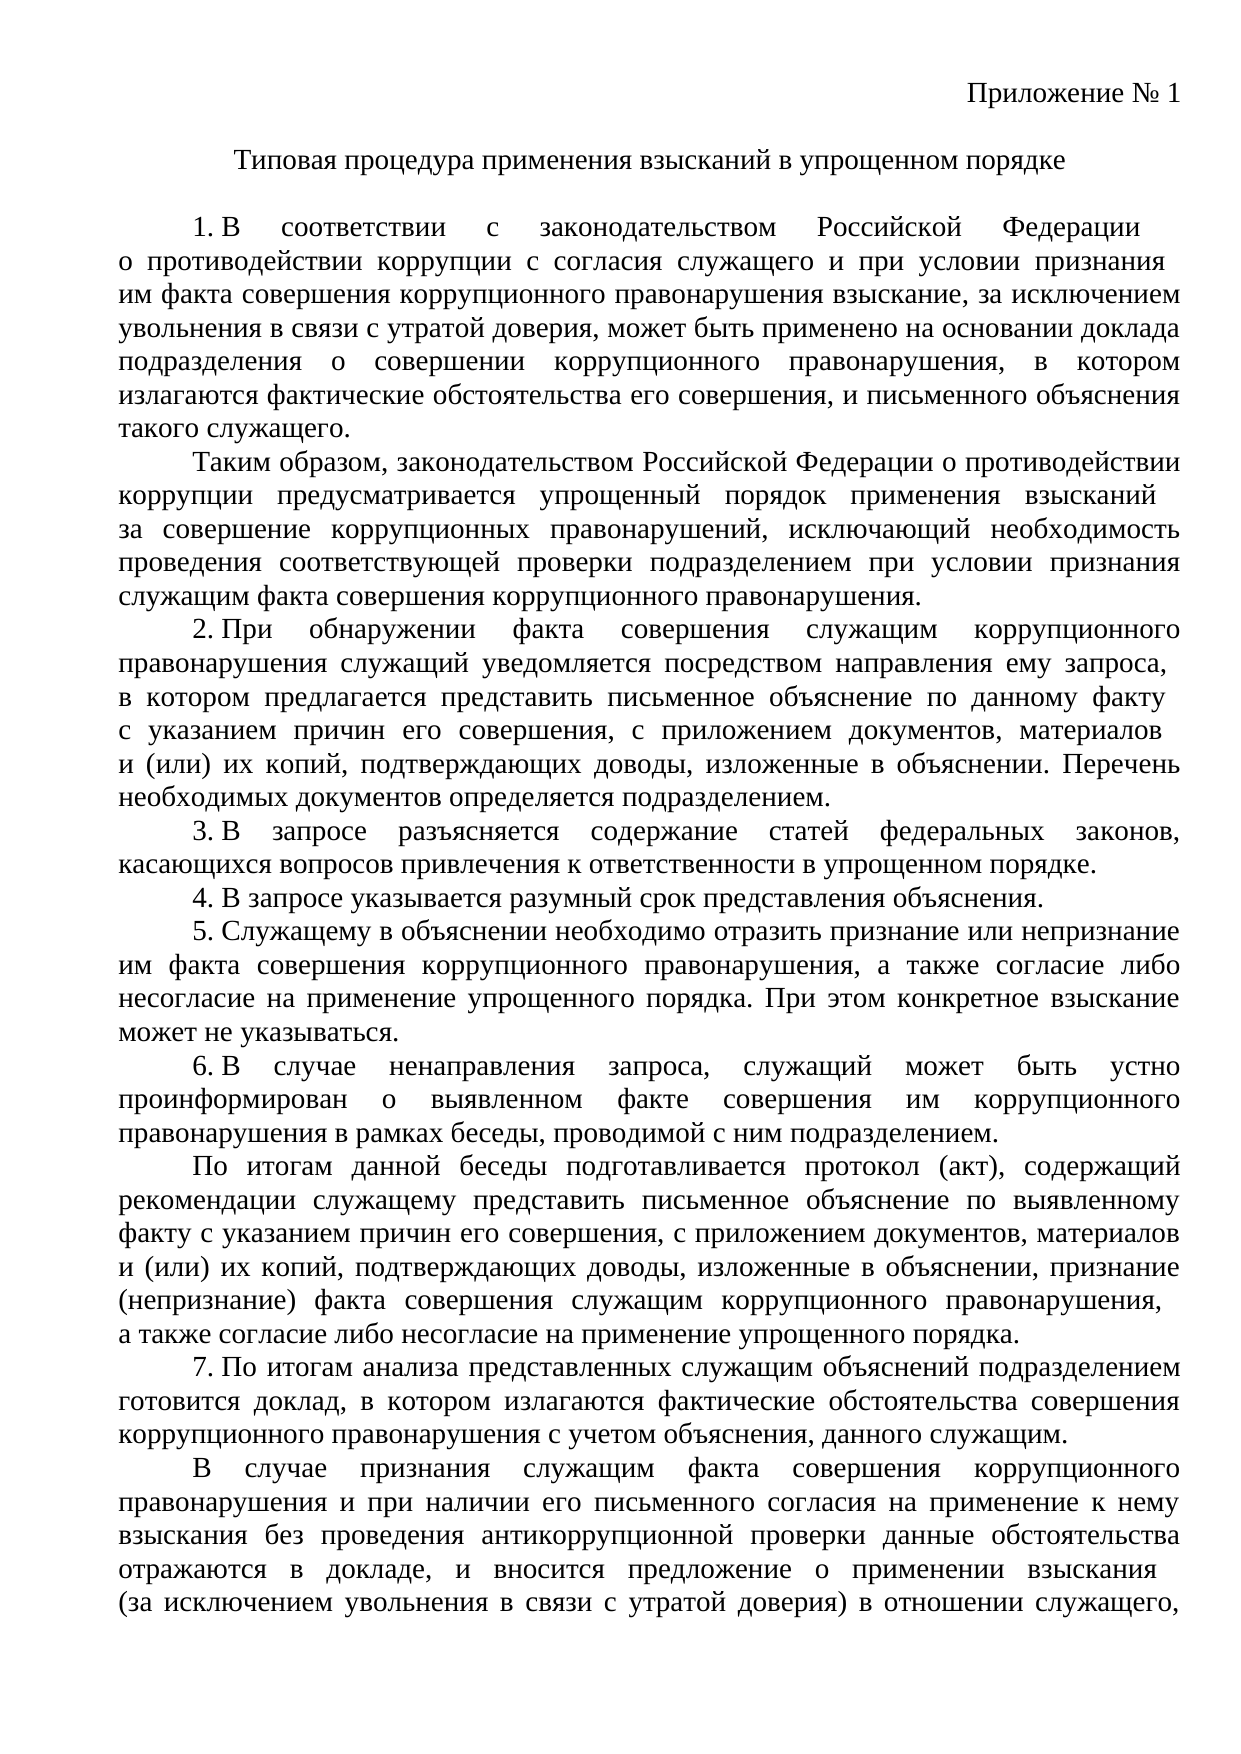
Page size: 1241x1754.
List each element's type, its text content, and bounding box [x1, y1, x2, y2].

text 3. В запросе разъясняется содержание статей федеральных законов, касающихся вопросов привлечения к ответственности в упрощенном порядке. [118, 813, 1181, 880]
text Приложение № 1 [118, 75, 1181, 108]
text 6. В случае ненаправления запроса, служащий может быть устно проинформирован о выявленном факте совершения им коррупционного правонарушения в рамках беседы, проводимой с ним подразделением. [118, 1048, 1181, 1148]
text По итогам данной беседы подготавливается протокол (акт), содержащий рекомендации служащему представить письменное объяснение по выявленному факту с указанием причин его совершения, с приложением документов, материалов и (или) их копий, подтверждающих доводы, изложенные в объяснении, признание (непризнание) факта совершения служащим коррупционного правонарушения, а также согласие либо несогласие на применение упрощенного порядка. [118, 1148, 1181, 1349]
text 7. По итогам анализа представленных служащим объяснений подразделением готовится доклад, в котором излагаются фактические обстоятельства совершения коррупционного правонарушения с учетом объяснения, данного служащим. [118, 1349, 1181, 1450]
text 5. Служащему в объяснении необходимо отразить признание или непризнание им факта совершения коррупционного правонарушения, а также согласие либо несогласие на применение упрощенного порядка. При этом конкретное взыскание может не указываться. [118, 913, 1181, 1048]
text Таким образом, законодательством Российской Федерации о противодействии коррупции предусматривается упрощенный порядок применения взысканий за совершение коррупционных правонарушений, исключающий необходимость проведения соответствующей проверки подразделением при условии признания служащим факта совершения коррупционного правонарушения. [118, 444, 1181, 612]
text В случае признания служащим факта совершения коррупционного правонарушения и при наличии его письменного согласия на применение к нему взыскания без проведения антикоррупционной проверки данные обстоятельства отражаются в докладе, и вносится предложение о применении взыскания (за исключением увольнения в связи с утратой доверия) в отношении служащего, [118, 1450, 1181, 1618]
text Типовая процедура применения взысканий в упрощенном порядке [118, 142, 1181, 176]
text 1. В соответствии с законодательством Российской Федерации о противодействии коррупции с согласия служащего и при условии признания им факта совершения коррупционного правонарушения взыскание, за исключением увольнения в связи с утратой доверия, может быть применено на основании доклада подразделения о совершении коррупционного правонарушения, в котором излагаются фактические обстоятельства его совершения, и письменного объяснения такого служащего. [118, 209, 1181, 444]
text 4. В запросе указывается разумный срок представления объяснения. [118, 880, 1181, 913]
text 2. При обнаружении факта совершения служащим коррупционного правонарушения служащий уведомляется посредством направления ему запроса, в котором предлагается представить письменное объяснение по данному факту с указанием причин его совершения, с приложением документов, материалов и (или) их копий, подтверждающих доводы, изложенные в объяснении. Перечень необходимых документов определяется подразделением. [118, 612, 1181, 813]
